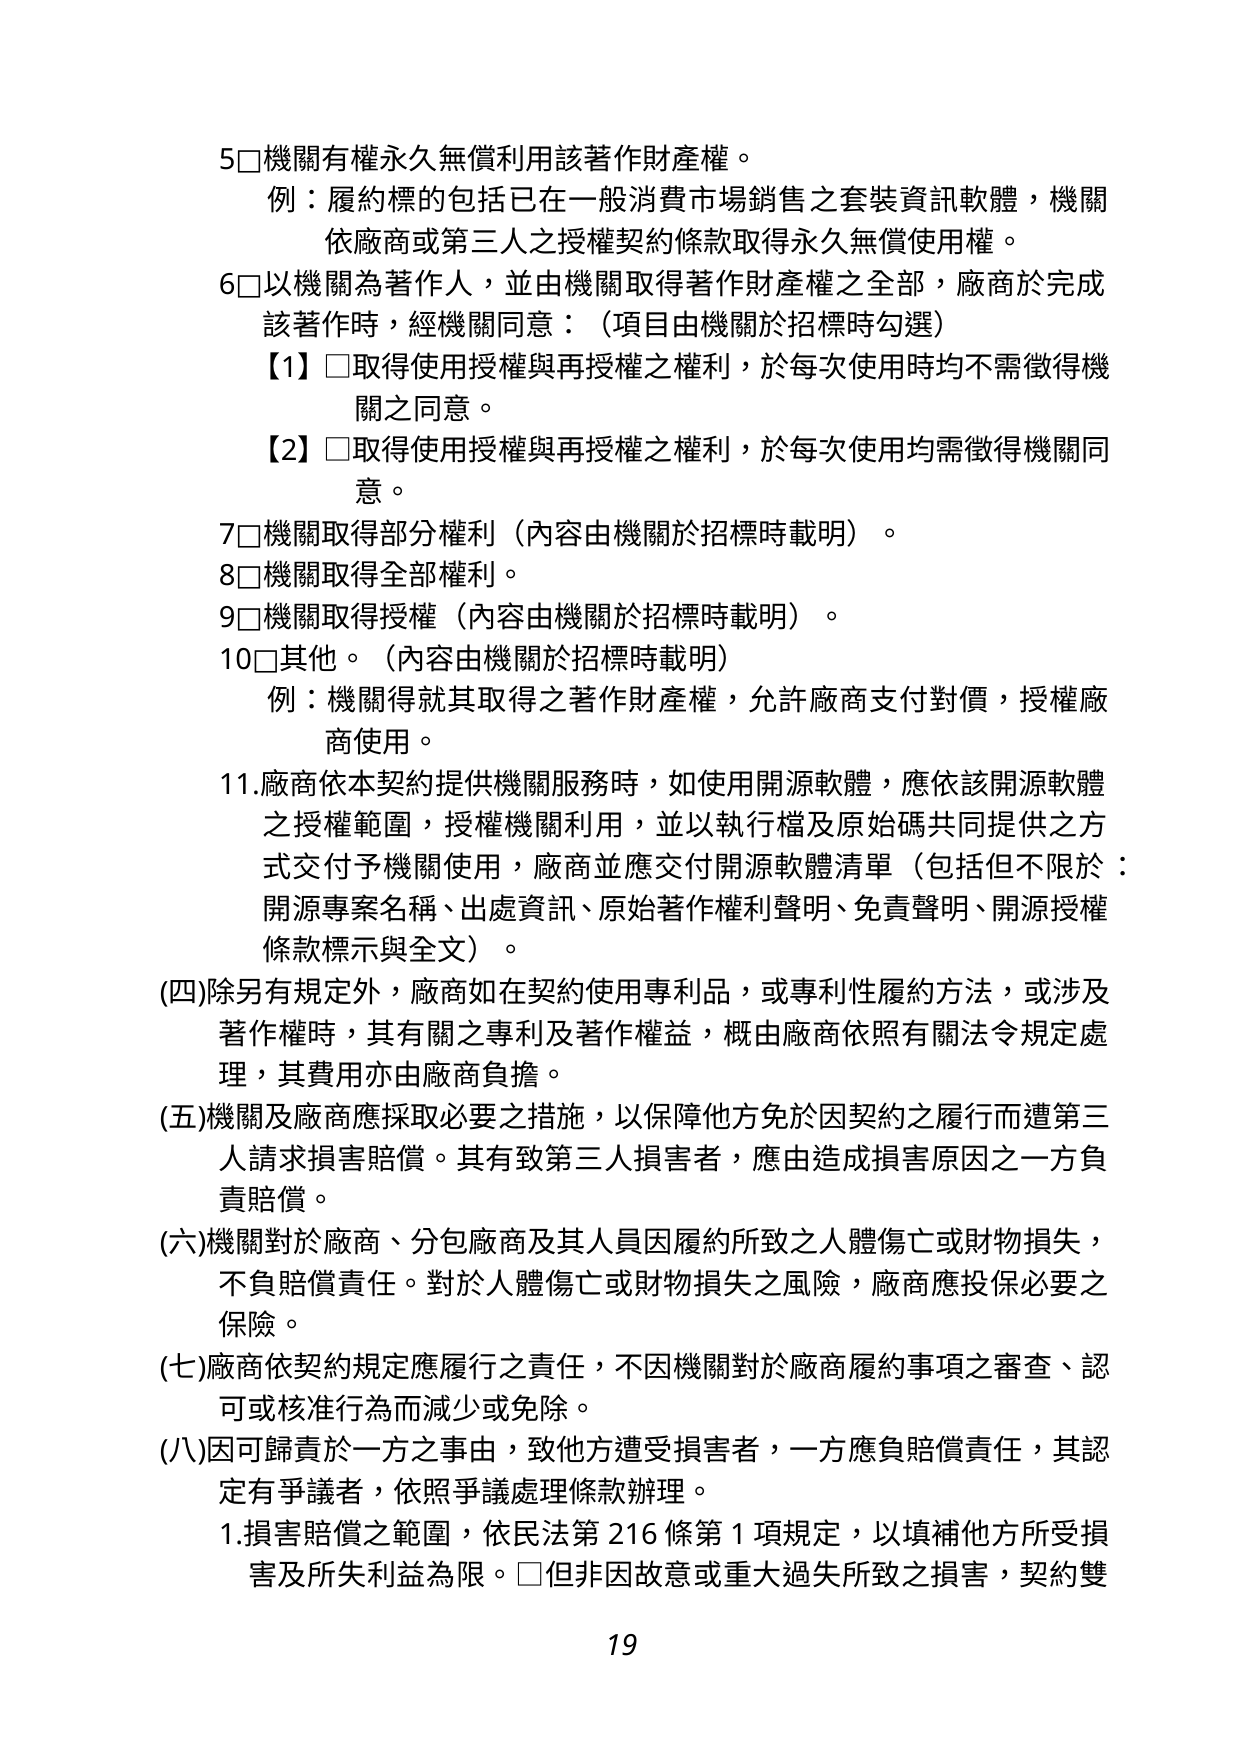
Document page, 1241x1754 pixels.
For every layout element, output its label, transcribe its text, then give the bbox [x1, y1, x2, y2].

text (八)因可歸責於一方之事由，致他方遭受損害者，一方應負賠償責任，其認定有爭議者，依照爭議處理條款辦理。 [159, 1427, 1110, 1511]
text 9□機關取得授權（內容由機關於招標時載明）。 [218, 594, 1108, 636]
text 5□機關有權永久無償利用該著作財產權。 [218, 136, 1108, 177]
text 8□機關取得全部權利。 [218, 552, 1108, 594]
text 【2】□取得使用授權與再授權之權利，於每次使用均需徵得機關同意。 [255, 427, 1110, 511]
text 例：履約標的包括已在一般消費市場銷售之套裝資訊軟體，機關依廠商或第三人之授權契約條款取得永久無償使用權。 [267, 177, 1110, 261]
text (四)除另有規定外，廠商如在契約使用專利品，或專利性履約方法，或涉及著作權時，其有關之專利及著作權益，概由廠商依照有關法令規定處理，其費用亦由廠商負擔。 [159, 969, 1110, 1094]
text (七)廠商依契約規定應履行之責任，不因機關對於廠商履約事項之審查、認可或核准行為而減少或免除。 [159, 1344, 1110, 1427]
text 6□以機關為著作人，並由機關取得著作財產權之全部，廠商於完成該著作時，經機關同意：（項目由機關於招標時勾選） [218, 261, 1108, 344]
text 11.廠商依本契約提供機關服務時，如使用開源軟體，應依該開源軟體之授權範圍，授權機關利用，並以執行檔及原始碼共同提供之方式交付予機關使用，廠商並應交付開源軟體清單（包括但不限於：開源專案名稱、出處資訊、原始著作權利聲明、免責聲明、開源授權條款標示與全文）。 [218, 761, 1108, 969]
text 1.損害賠償之範圍，依民法第216條第1項規定，以填補他方所受損害及所失利益為限。□但非因故意或重大過失所致之損害，契約雙 [218, 1511, 1110, 1594]
text 7□機關取得部分權利（內容由機關於招標時載明）。 [218, 511, 1108, 552]
text (六)機關對於廠商、分包廠商及其人員因履約所致之人體傷亡或財物損失，不負賠償責任。對於人體傷亡或財物損失之風險，廠商應投保必要之保險。 [159, 1219, 1110, 1344]
text 例：機關得就其取得之著作財產權，允許廠商支付對價，授權廠商使用。 [267, 677, 1110, 761]
text 10□其他。（內容由機關於招標時載明） [218, 636, 1108, 677]
text 【1】□取得使用授權與再授權之權利，於每次使用時均不需徵得機關之同意。 [255, 344, 1110, 427]
text (五)機關及廠商應採取必要之措施，以保障他方免於因契約之履行而遭第三人請求損害賠償。其有致第三人損害者，應由造成損害原因之一方負責賠償。 [159, 1094, 1110, 1219]
